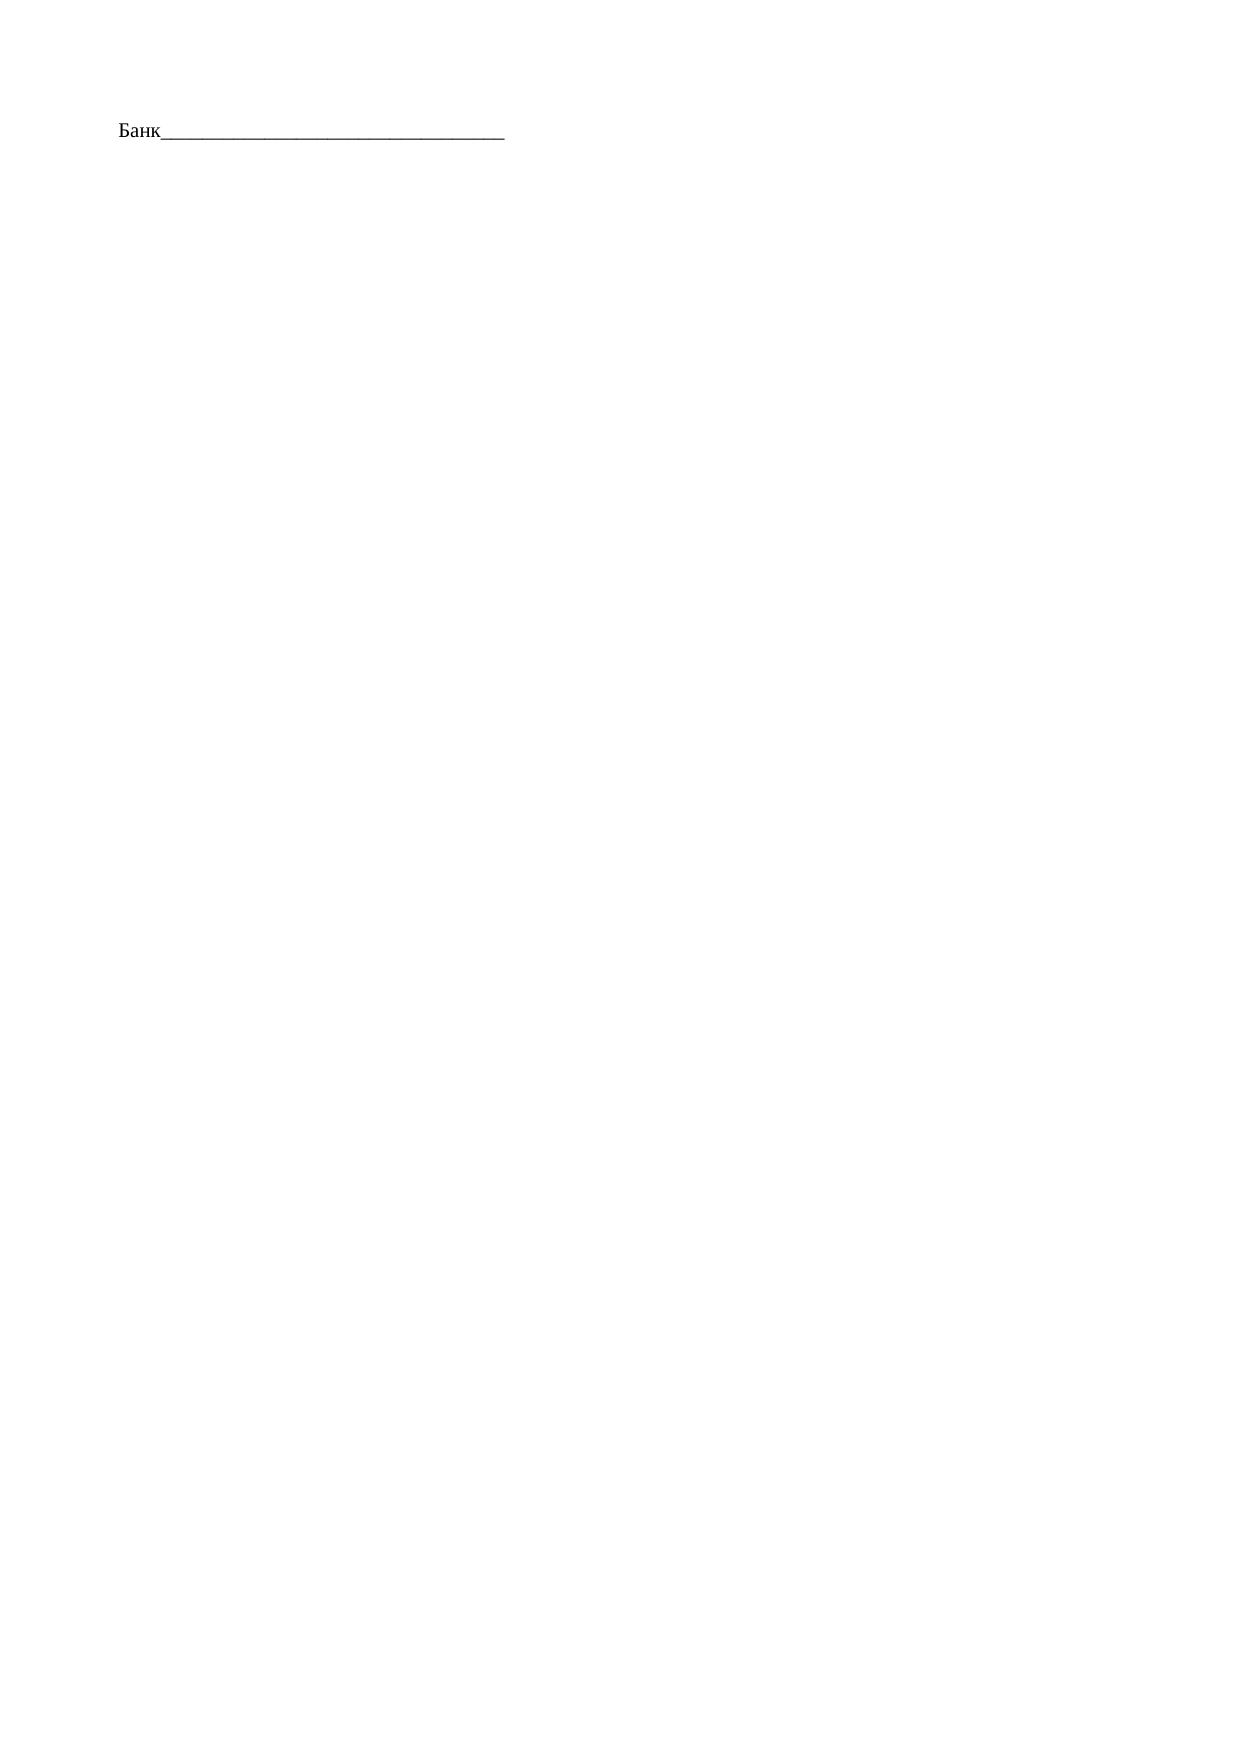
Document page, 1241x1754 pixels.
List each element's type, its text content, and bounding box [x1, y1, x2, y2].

text Банк_________________________________ [118, 118, 1122, 142]
